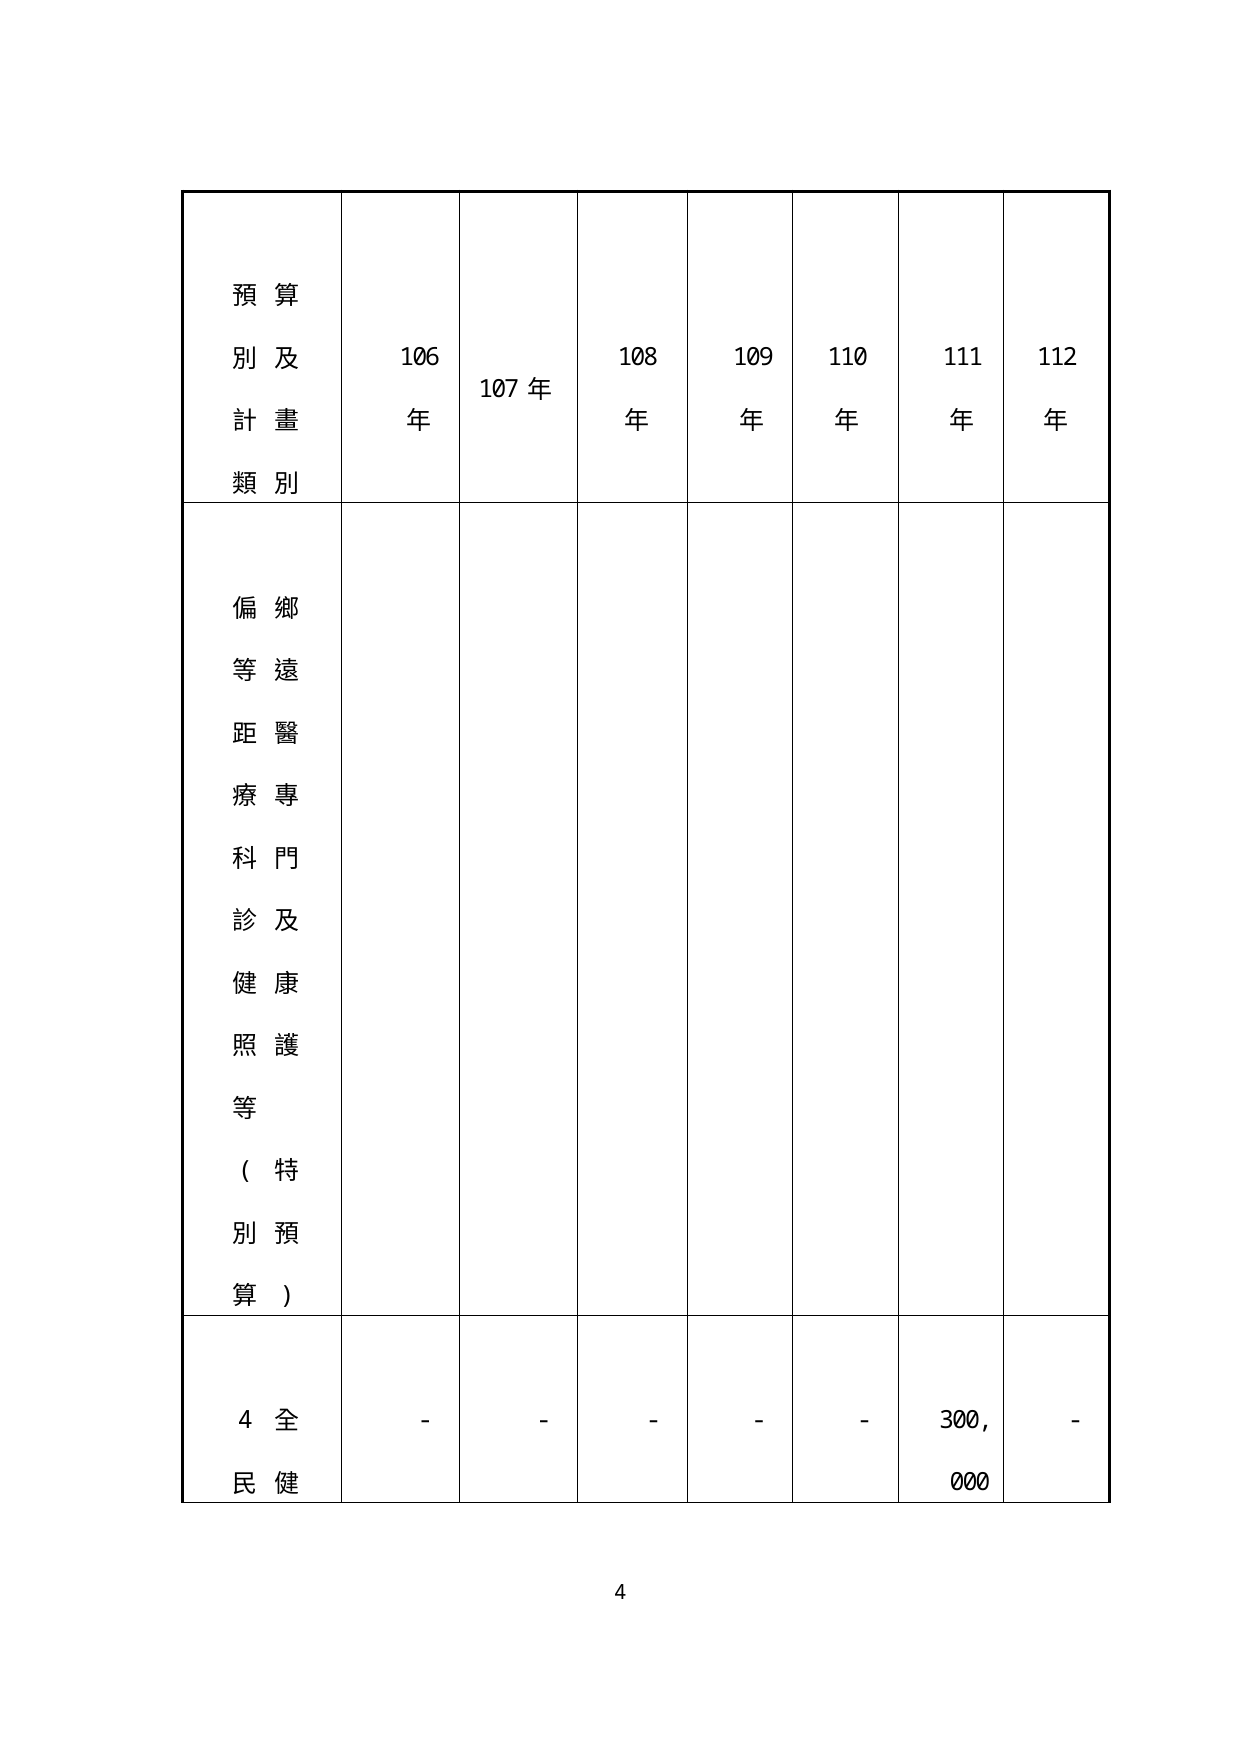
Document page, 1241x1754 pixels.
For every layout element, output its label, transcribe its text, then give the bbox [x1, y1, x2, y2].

table_cell [899, 503, 1003, 1314]
table_header 109年 [688, 193, 792, 502]
table_cell [1004, 503, 1108, 1314]
table_cell - [460, 503, 577, 1314]
table_header 預算別及計畫類別 [184, 193, 341, 502]
table_cell 300,000 [899, 1316, 1003, 1502]
table_cell - [578, 503, 687, 1314]
table_header 107年 [460, 193, 577, 502]
table_cell - [688, 503, 792, 1314]
table_cell - [342, 1316, 459, 1502]
table_header 106年 [342, 193, 459, 502]
table_header 108年 [578, 193, 687, 502]
table_header 110年 [793, 193, 898, 502]
table_header 112年 [1004, 193, 1108, 502]
table_cell - [688, 1316, 792, 1502]
table_cell 4全民健 [184, 1316, 341, 1502]
table_cell - [578, 1316, 687, 1502]
table_header 111年 [899, 193, 1003, 502]
table_cell - [460, 1316, 577, 1502]
table_cell 偏鄉等遠距醫療專科門診及健康照護等(特別預算) [184, 503, 341, 1314]
table_cell [793, 503, 898, 1314]
table_cell - [1004, 1316, 1108, 1502]
table_cell - [793, 1316, 898, 1502]
table_cell - [342, 503, 459, 1314]
